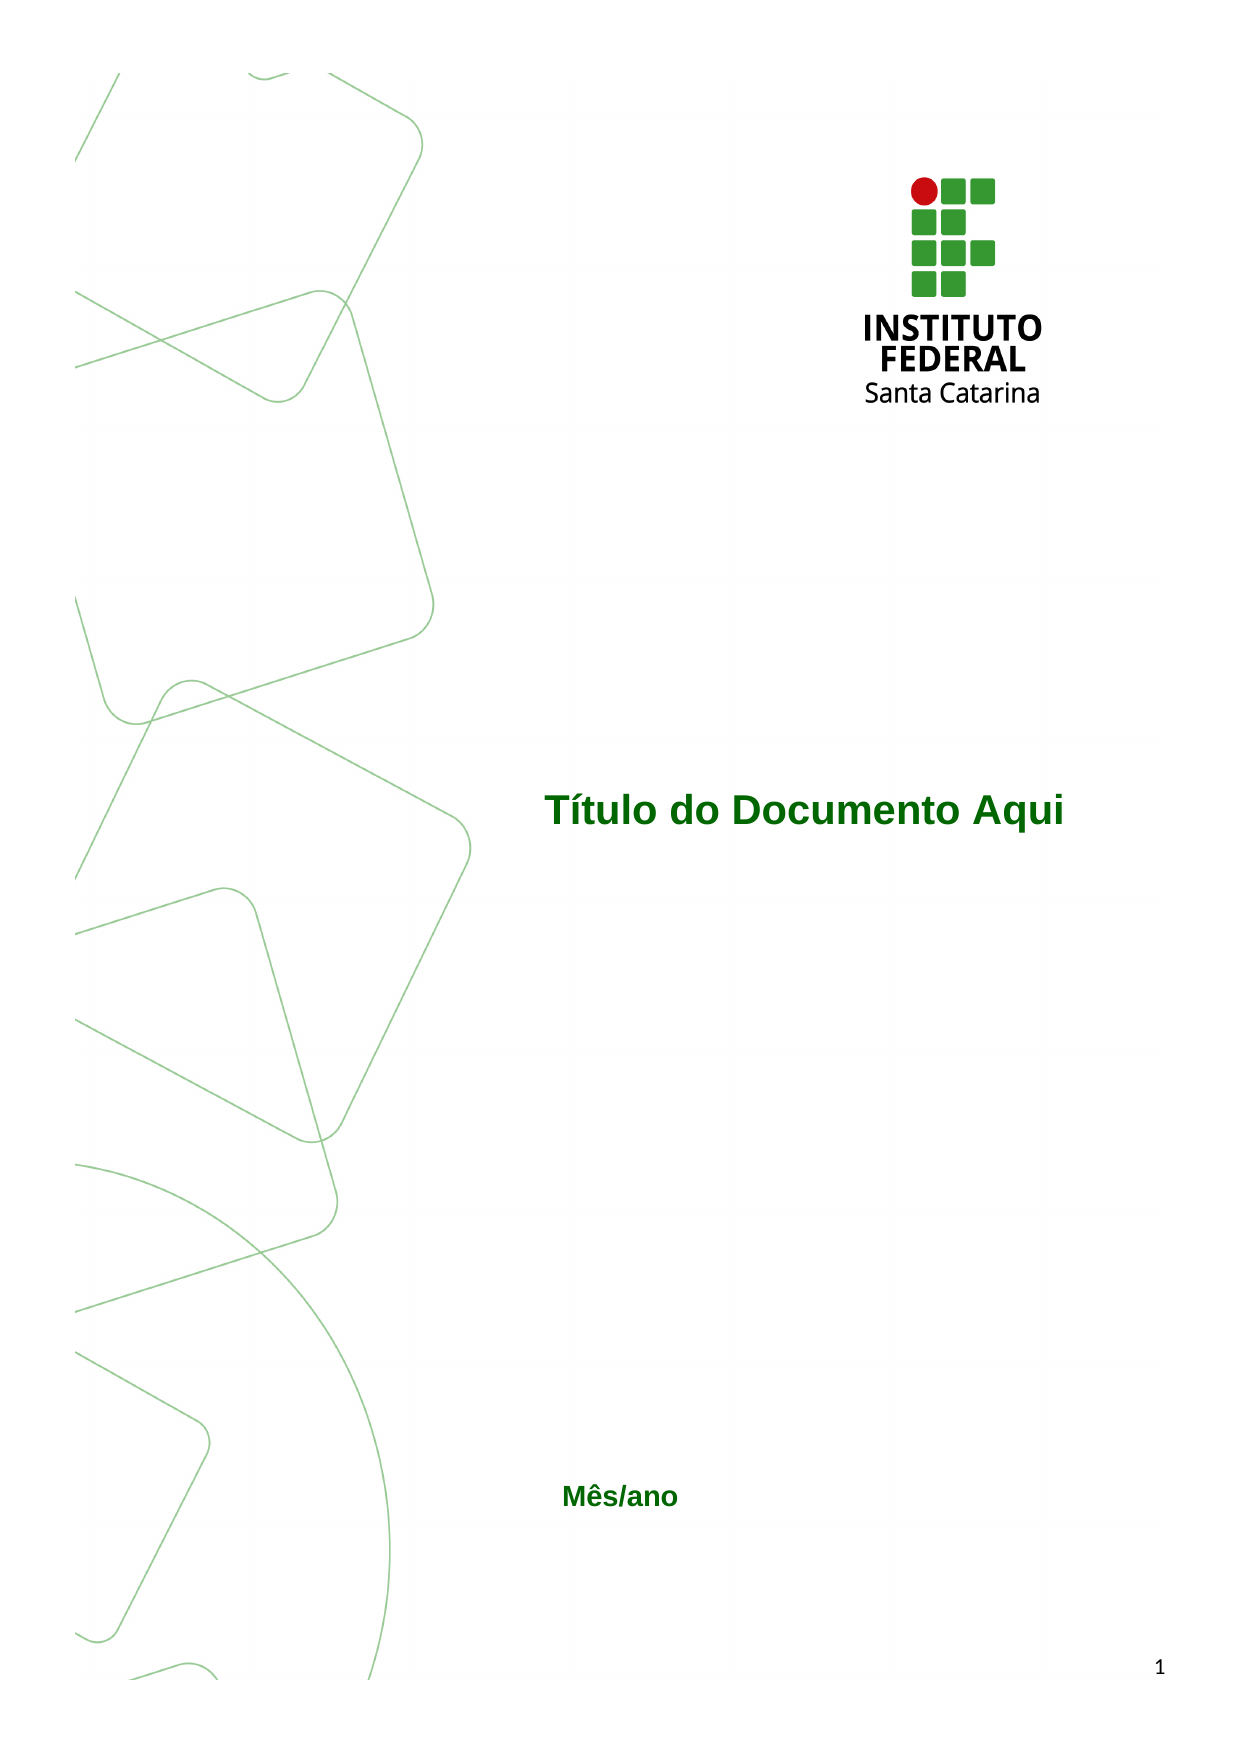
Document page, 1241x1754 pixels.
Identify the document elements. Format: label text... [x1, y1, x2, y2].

text Título do Documento Aqui [75, 785, 1165, 833]
picture [75, 73, 1166, 1680]
text Mês/ano [75, 1479, 1165, 1513]
